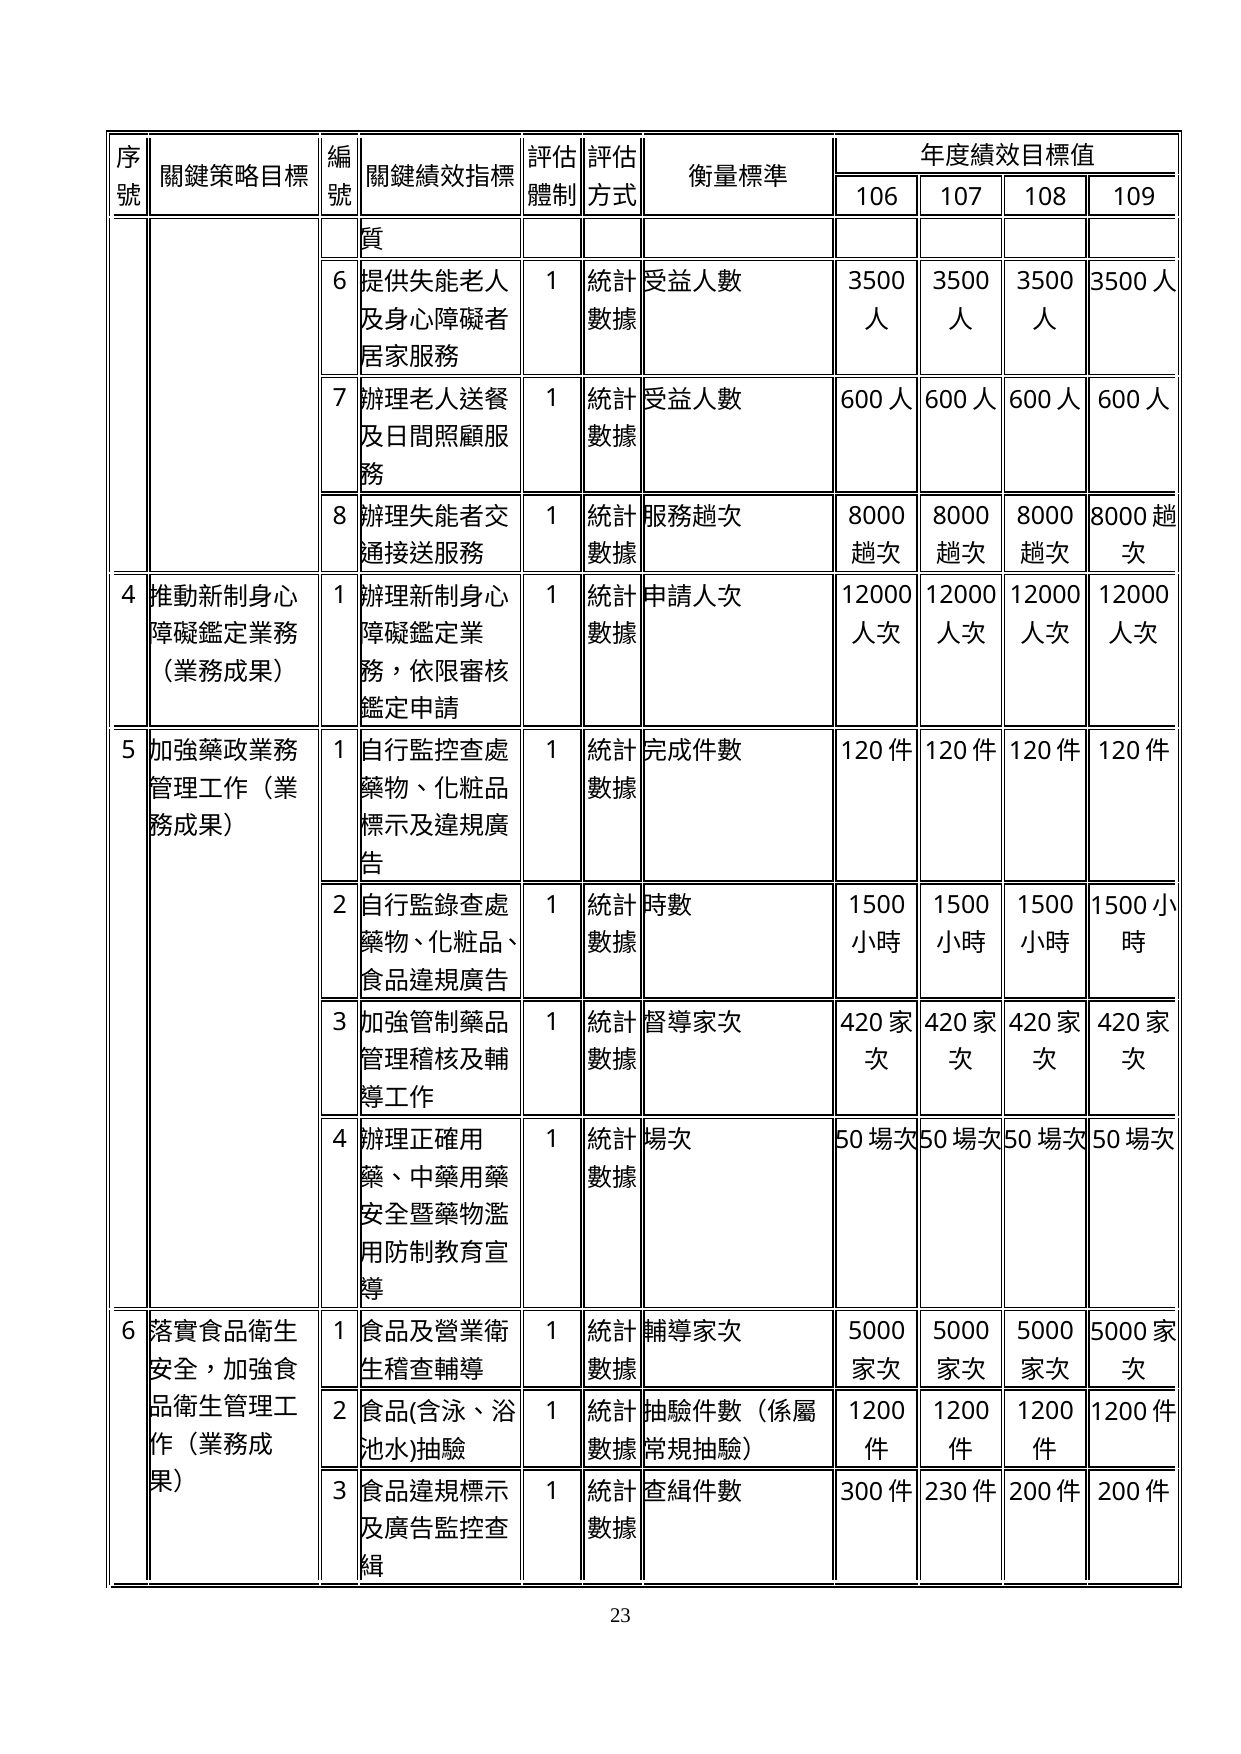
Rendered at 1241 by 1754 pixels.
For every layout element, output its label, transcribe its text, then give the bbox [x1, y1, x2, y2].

table_cell 加強管制藥品管理稽核及輔導工作 [362, 1002, 520, 1114]
table_cell 12000人次 [921, 575, 1001, 725]
table_cell 辦理老人送餐及日間照顧服務 [362, 378, 520, 491]
table_cell [151, 219, 318, 571]
table_cell 統計數據 [585, 1391, 640, 1466]
table_cell 統計數據 [585, 261, 640, 374]
table_header 評估方式 [582, 132, 643, 214]
table_cell 3 [320, 1466, 359, 1583]
table_cell 完成件數 [645, 730, 832, 880]
table_cell 420家次 [837, 1002, 916, 1114]
table_cell 5000家次 [921, 1311, 1001, 1386]
table_cell 12000人次 [837, 575, 916, 725]
table_cell 50場次 [1005, 1119, 1085, 1307]
table_cell 600人 [1087, 374, 1180, 491]
table_cell 6 [108, 1307, 148, 1583]
table_cell 落實食品衛生安全，加強食品衛生管理工作（業務成果） [149, 1307, 320, 1583]
table_cell 推動新制身心障礙鑑定業務（業務成果） [151, 575, 318, 725]
table_cell 統計數據 [585, 1119, 640, 1307]
table_cell 3500人 [1087, 257, 1180, 374]
table_cell 統計數據 [582, 1466, 643, 1583]
table_cell 自行監錄查處藥物、化粧品、食品違規廣告 [362, 885, 520, 997]
table_cell 420家次 [1005, 1002, 1085, 1114]
table_cell 8000趟次 [1005, 496, 1085, 571]
table_cell 109 [1087, 172, 1180, 214]
table_cell 8000趟次 [1087, 491, 1180, 571]
table_cell 8000趟次 [837, 496, 916, 571]
table_cell 提供失能老人及身心障礙者居家服務 [362, 261, 520, 374]
table_cell 1 [524, 1311, 580, 1386]
table_cell 1 [524, 378, 580, 491]
table_cell 1500小時 [837, 885, 916, 997]
table_cell 1200件 [1087, 1386, 1180, 1466]
table_cell 1200件 [1005, 1391, 1085, 1466]
table_cell [1087, 214, 1180, 257]
table_cell 統計數據 [585, 378, 640, 491]
table_cell 3 [322, 1002, 357, 1114]
table_cell 統計數據 [585, 1002, 640, 1114]
table_cell 420家次 [921, 1002, 1001, 1114]
table_cell [108, 214, 148, 571]
table_cell [921, 219, 1001, 257]
table_cell 受益人數 [645, 261, 832, 374]
table_cell 自行監控查處藥物、化粧品標示及違規廣告 [362, 730, 520, 880]
table_header 關鍵績效指標 [359, 132, 522, 214]
table_cell 統計數據 [585, 496, 640, 571]
table_cell 統計數據 [585, 575, 640, 725]
table_cell 5000家次 [1087, 1307, 1180, 1386]
table_cell 600人 [1005, 378, 1085, 491]
table_cell 50場次 [921, 1119, 1001, 1307]
table_cell 120件 [921, 730, 1001, 880]
table_cell 1 [322, 1311, 357, 1386]
table_cell 辦理新制身心障礙鑑定業務，依限審核鑑定申請 [362, 575, 520, 725]
table_cell 1 [524, 1119, 580, 1307]
table_cell 1500小時 [921, 885, 1001, 997]
table_cell 300件 [834, 1466, 919, 1583]
table_cell 1500小時 [1005, 885, 1085, 997]
table_cell 食品(含泳、浴池水)抽驗 [362, 1391, 520, 1466]
table_cell 3500人 [1005, 261, 1085, 374]
table_header 關鍵策略目標 [149, 132, 320, 214]
table_cell [322, 219, 357, 257]
table_cell 600人 [837, 378, 916, 491]
table_cell 3500人 [837, 261, 916, 374]
table_cell 12000人次 [1087, 571, 1180, 725]
table_cell 1 [524, 575, 580, 725]
table_cell 2 [322, 885, 357, 997]
table_cell 600人 [921, 378, 1001, 491]
table_cell 50場次 [837, 1119, 916, 1307]
table_cell 1 [524, 1391, 580, 1466]
table_cell 5 [108, 725, 148, 1307]
table_cell 5000家次 [837, 1311, 916, 1386]
table_cell 200件 [1087, 1466, 1180, 1583]
table_cell [837, 219, 916, 257]
table_cell 加強藥政業務管理工作（業務成果） [151, 730, 318, 1307]
table_cell 1200件 [837, 1391, 916, 1466]
table_cell 1500小時 [1087, 880, 1180, 997]
table_cell 106 [837, 177, 916, 214]
table_cell 時數 [645, 885, 832, 997]
table_header 年度績效目標值 [834, 132, 1180, 172]
table_cell 查緝件數 [643, 1471, 834, 1583]
table_cell 受益人數 [645, 378, 832, 491]
table_header 評估體制 [522, 134, 582, 214]
table_cell 1 [524, 261, 580, 374]
table_cell 1 [322, 575, 357, 725]
table_cell [585, 219, 640, 257]
table_cell 食品違規標示及廣告監控查緝 [359, 1466, 522, 1583]
table_cell 120件 [1005, 730, 1085, 880]
table_cell 230件 [919, 1466, 1003, 1583]
table_cell 108 [1005, 177, 1085, 214]
table_cell 統計數據 [585, 885, 640, 997]
table_cell [524, 219, 580, 257]
table_cell 7 [322, 378, 357, 491]
table_cell 2 [322, 1391, 357, 1466]
table_cell 1 [524, 496, 580, 571]
table_cell 5000家次 [1005, 1311, 1085, 1386]
table_cell 4 [108, 571, 148, 725]
table_cell 輔導家次 [645, 1311, 832, 1386]
table_cell 1 [322, 730, 357, 880]
table_cell 1 [522, 1470, 582, 1583]
table_cell 8000趟次 [921, 496, 1001, 571]
table_cell 申請人次 [645, 575, 832, 725]
table_cell 統計數據 [585, 730, 640, 880]
table_cell 420家次 [1087, 997, 1180, 1114]
table_cell 1 [524, 730, 580, 880]
table_cell 辦理失能者交通接送服務 [362, 496, 520, 571]
table_cell [1005, 219, 1085, 257]
table_cell 4 [322, 1119, 357, 1307]
table_cell 服務趟次 [645, 496, 832, 571]
table_header 編號 [320, 132, 359, 214]
table_cell 107 [921, 177, 1001, 214]
table_cell 1 [524, 885, 580, 997]
table_cell 督導家次 [645, 1002, 832, 1114]
table_cell 8 [322, 496, 357, 571]
table_cell 6 [322, 261, 357, 374]
table_cell 場次 [645, 1119, 832, 1307]
table_cell 質 [362, 219, 520, 257]
table_cell 120件 [837, 730, 916, 880]
table_cell 120件 [1087, 725, 1180, 880]
table_cell 3500人 [921, 261, 1001, 374]
table_header 序號 [110, 135, 148, 214]
table_cell 統計數據 [585, 1311, 640, 1386]
table_cell 1200件 [921, 1391, 1001, 1466]
table_cell 抽驗件數（係屬常規抽驗） [645, 1391, 832, 1466]
table_cell [645, 219, 832, 257]
table_cell 50場次 [1087, 1114, 1180, 1307]
table_cell 食品及營業衛生稽查輔導 [362, 1311, 520, 1386]
table_cell 辦理正確用藥、中藥用藥安全暨藥物濫用防制教育宣導 [362, 1119, 520, 1307]
table_cell 200件 [1003, 1470, 1087, 1583]
table_cell 1 [524, 1002, 580, 1114]
table_header 衡量標準 [643, 134, 834, 214]
table_cell 12000人次 [1005, 575, 1085, 725]
